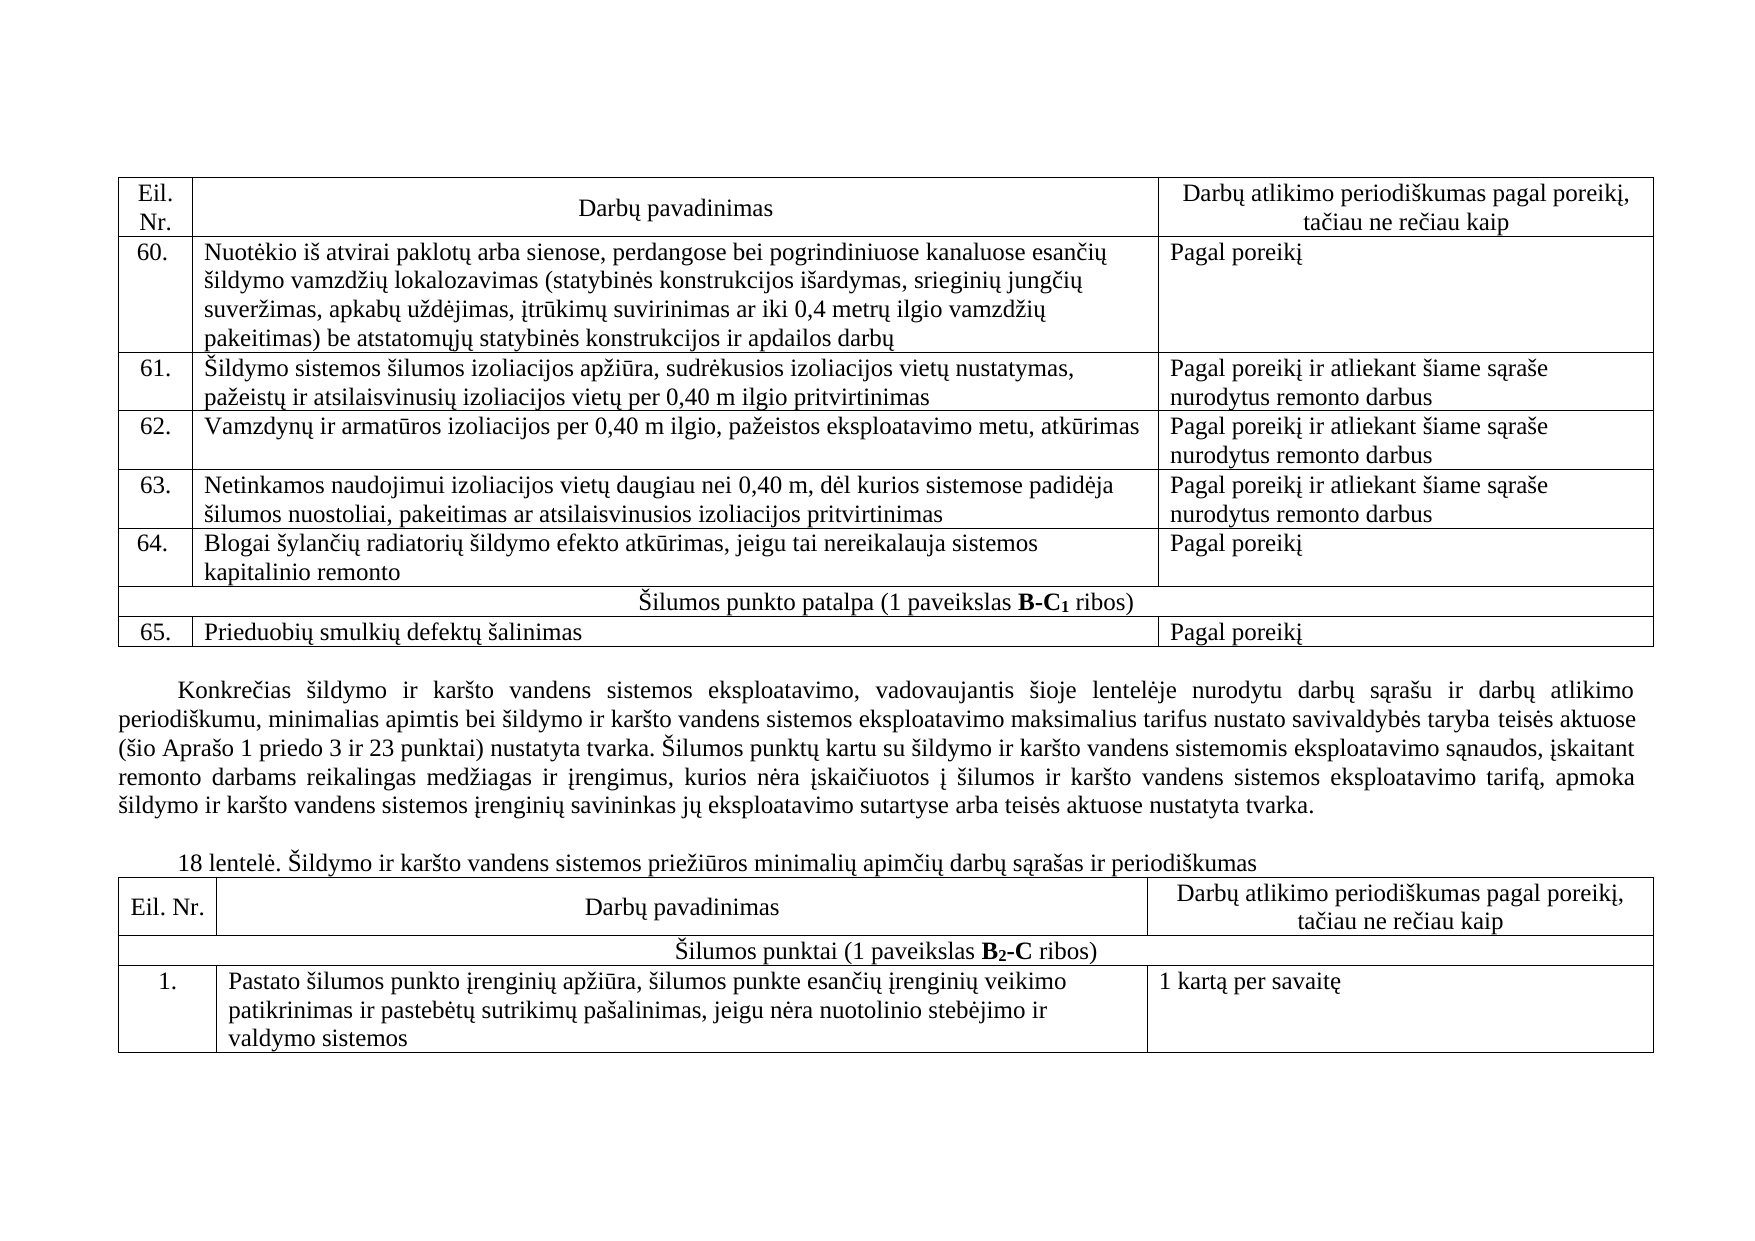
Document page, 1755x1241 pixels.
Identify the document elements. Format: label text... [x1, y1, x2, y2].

table_header Darbų atlikimo periodiškumas pagal poreikį, tačiau ne rečiau kaip [1148, 878, 1653, 935]
table_cell Šildymo sistemos šilumos izoliacijos apžiūra, sudrėkusios izoliacijos vietų nustatymas, pažeistų ir atsilaisvinusių izoliacijos vietų per 0,40 m ilgio pritvirtinimas [193, 353, 1158, 410]
table_header Darbų pavadinimas [217, 878, 1147, 935]
text 18 lentelė. Šildymo ir karšto vandens sistemos priežiūros minimalių apimčių darbų sąrašas ir periodiškumas [118, 848, 1636, 877]
table_header Eil. Nr. [119, 878, 216, 935]
table_header Darbų pavadinimas [193, 178, 1158, 236]
table_cell 1 kartą per savaitę [1148, 966, 1653, 1052]
table_cell Blogai šylančių radiatorių šildymo efekto atkūrimas, jeigu tai nereikalauja sistemos kapitalinio remonto [193, 529, 1158, 586]
table_cell 64. [119, 529, 192, 586]
table_cell 1. [119, 966, 216, 1052]
table_cell Pagal poreikį [1159, 529, 1653, 586]
table_cell Pagal poreikį [1159, 237, 1653, 352]
table_header Darbų atlikimo periodiškumas pagal poreikį, tačiau ne rečiau kaip [1159, 178, 1653, 236]
table_cell 65. [119, 617, 192, 646]
table_cell Šilumos punktai (1 paveikslas B2-C ribos) [119, 936, 1653, 965]
table_header Eil. Nr. [119, 178, 192, 236]
table_cell Pastato šilumos punkto įrenginių apžiūra, šilumos punkte esančių įrenginių veikimo patikrinimas ir pastebėtų sutrikimų pašalinimas, jeigu nėra nuotolinio stebėjimo ir valdymo sistemos [217, 966, 1147, 1052]
text Konkrečias šildymo ir karšto vandens sistemos eksploatavimo, vadovaujantis šioje lentelėje nurodytu darbų sąrašu ir darbų atlikimo periodiškumu, minimalias apimtis bei šildymo ir karšto vandens sistemos eksploatavimo maksimalius tarifus nustato savivaldybės taryba teisės aktuose (šio Aprašo 1 priedo 3 ir 23 punktai) nustatyta tvarka. Šilumos punktų kartu su šildymo ir karšto vandens sistemomis eksploatavimo sąnaudos, įskaitant remonto darbams reikalingas medžiagas ir įrengimus, kurios nėra įskaičiuotos į šilumos ir karšto vandens sistemos eksploatavimo tarifą, apmoka šildymo ir karšto vandens sistemos įrenginių savininkas jų eksploatavimo sutartyse arba teisės aktuose nustatyta tvarka. [118, 675, 1636, 819]
table_cell 62. [119, 411, 192, 469]
table_cell Pagal poreikį ir atliekant šiame sąraše nurodytus remonto darbus [1159, 353, 1653, 410]
table_cell Pagal poreikį ir atliekant šiame sąraše nurodytus remonto darbus [1159, 411, 1653, 469]
table_cell Pagal poreikį ir atliekant šiame sąraše nurodytus remonto darbus [1159, 470, 1653, 527]
table_cell Šilumos punkto patalpa (1 paveikslas B-C1 ribos) [119, 587, 1653, 616]
table_cell Prieduobių smulkių defektų šalinimas [193, 617, 1158, 646]
table_cell Pagal poreikį [1159, 617, 1653, 646]
table_cell 61. [119, 353, 192, 410]
table_cell Netinkamos naudojimui izoliacijos vietų daugiau nei 0,40 m, dėl kurios sistemose padidėja šilumos nuostoliai, pakeitimas ar atsilaisvinusios izoliacijos pritvirtinimas [193, 470, 1158, 527]
table_cell Nuotėkio iš atvirai paklotų arba sienose, perdangose bei pogrindiniuose kanaluose esančių šildymo vamzdžių lokalozavimas (statybinės konstrukcijos išardymas, srieginių jungčių suveržimas, apkabų uždėjimas, įtrūkimų suvirinimas ar iki 0,4 metrų ilgio vamzdžių pakeitimas) be atstatomųjų statybinės konstrukcijos ir apdailos darbų [193, 237, 1158, 352]
table_cell Vamzdynų ir armatūros izoliacijos per 0,40 m ilgio, pažeistos eksploatavimo metu, atkūrimas [193, 411, 1158, 469]
table_cell 60. [119, 237, 192, 352]
table_cell 63. [119, 470, 192, 527]
